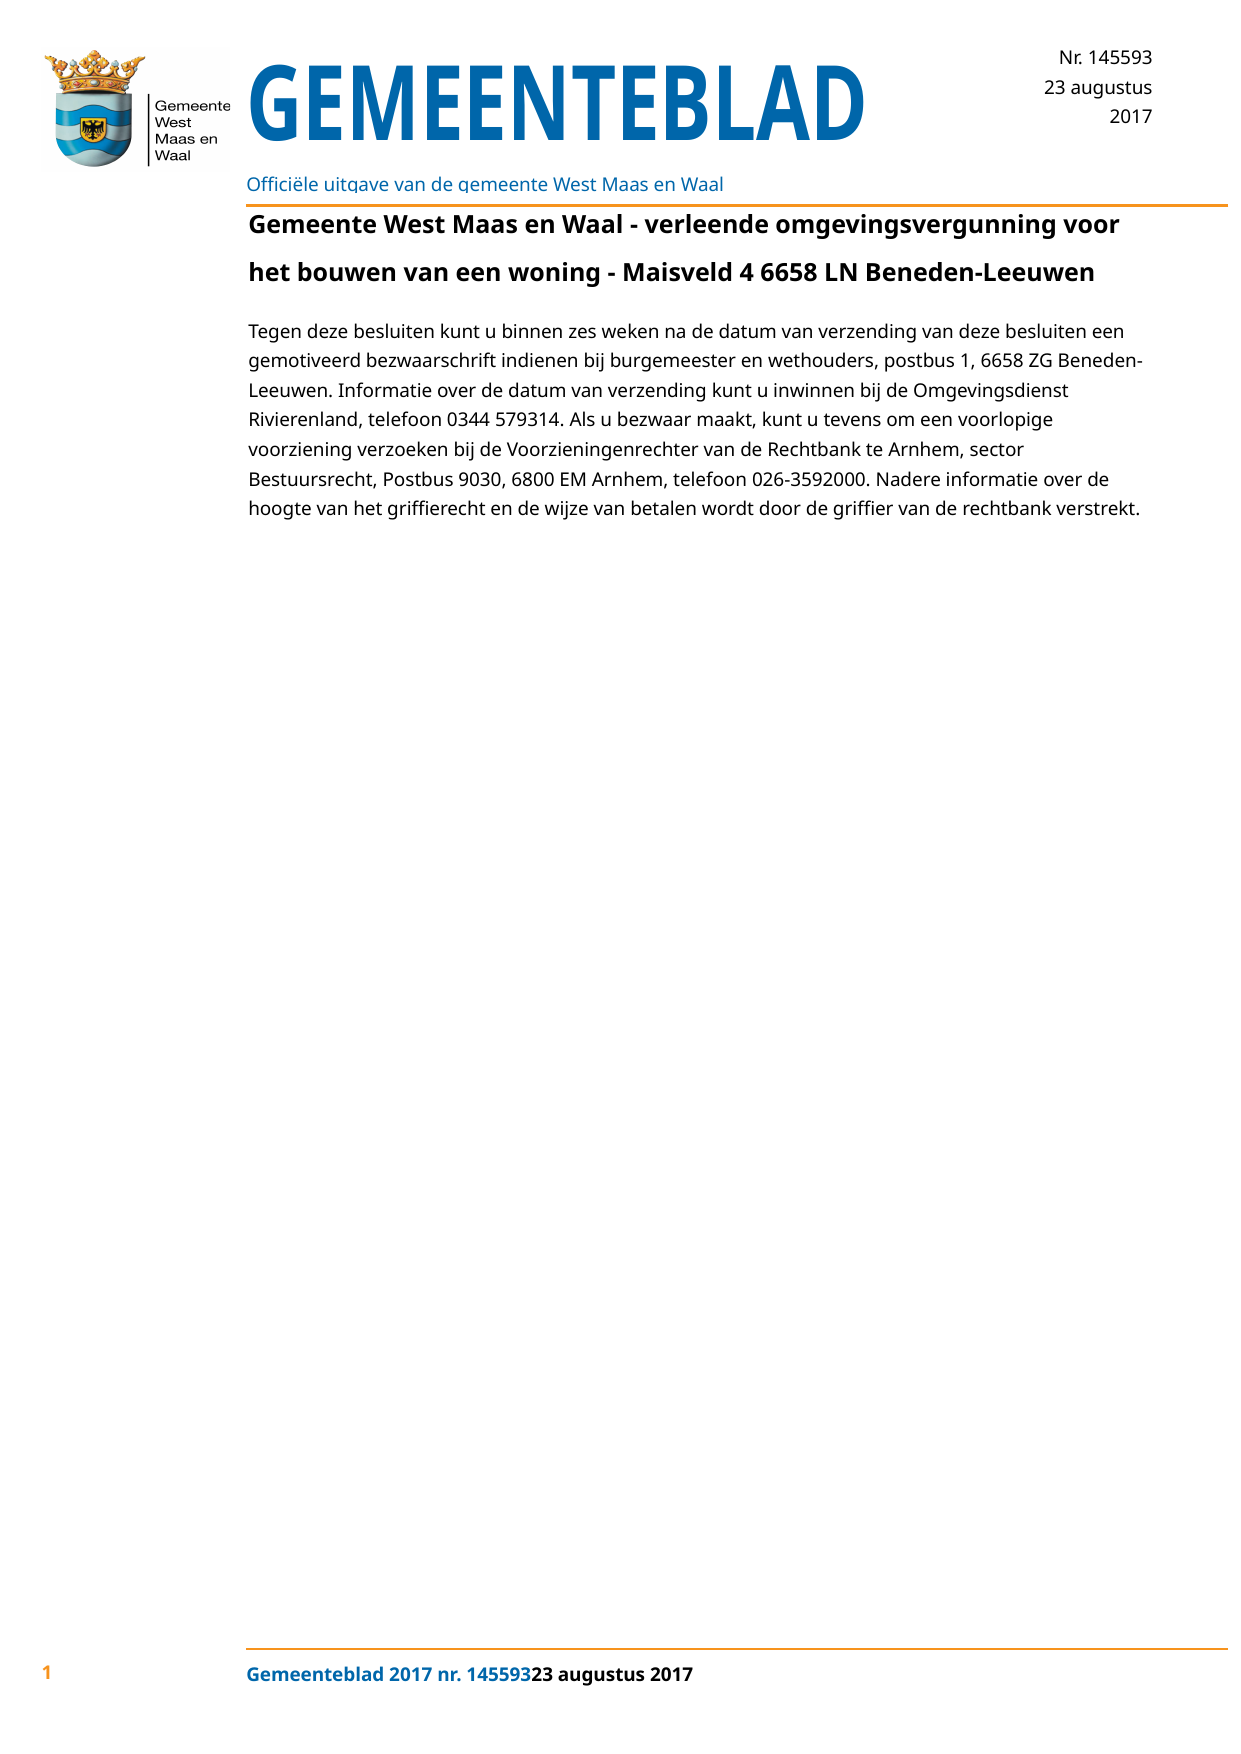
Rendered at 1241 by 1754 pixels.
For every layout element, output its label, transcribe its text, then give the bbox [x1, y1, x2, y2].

text Tegen deze besluiten kunt u binnen zes weken na de datum van verzending van deze besluiten een gemotiveerd bezwaarschrift indienen bij burgemeester en wethouders, postbus 1, 6658 ZG Beneden-Leeuwen. Informatie over de datum van verzending kunt u inwinnen bij de Omgevingsdienst Rivierenland, telefoon 0344 579314. Als u bezwaar maakt, kunt u tevens om een voorlopige voorziening verzoeken bij de Voorzieningenrechter van de Rechtbank te Arnhem, sector Bestuursrecht, Postbus 9030, 6800 EM Arnhem, telefoon 026-3592000. Nadere informatie over de hoogte van het griffierecht en de wijze van betalen wordt door de griffier van de rechtbank verstrekt. [248, 318, 1152, 521]
picture [41, 47, 231, 172]
text Gemeente West Maas en Waal - verleende omgevingsvergunning voor het bouwen van een woning - Maisveld 4 6658 LN Beneden-Leeuwen [248, 207, 1152, 288]
